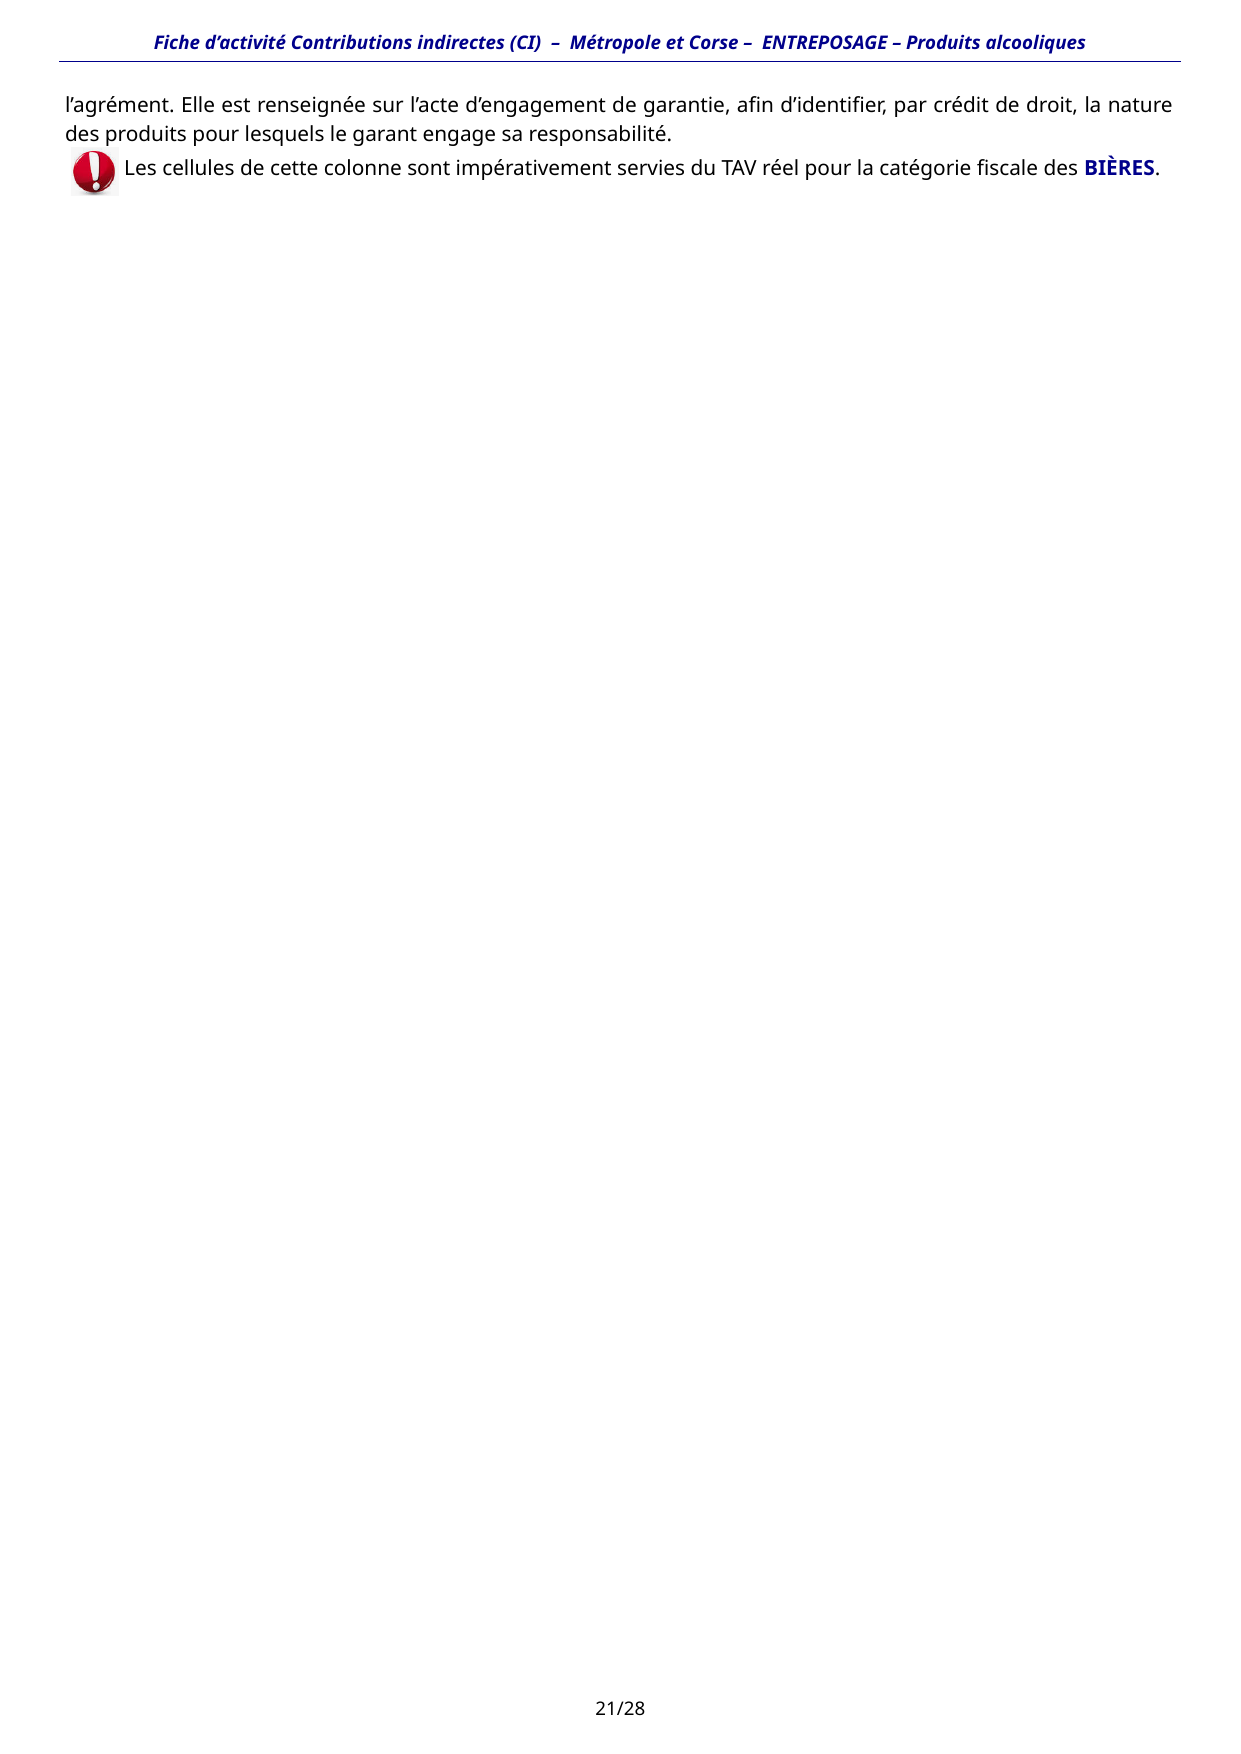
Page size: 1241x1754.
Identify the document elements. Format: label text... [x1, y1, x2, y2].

picture [70, 147, 119, 196]
table_cell l’agrément. Elle est renseignée sur l’acte d’engagement de garantie, afin d’identifier, par crédit de droit, la nature des produits pour lesquels le garant engage sa responsabilité. Les cellules de cette colonne sont impérativement servies du TAV réel pour la catégorie fiscale des BIÈRES. [59, 79, 1181, 187]
